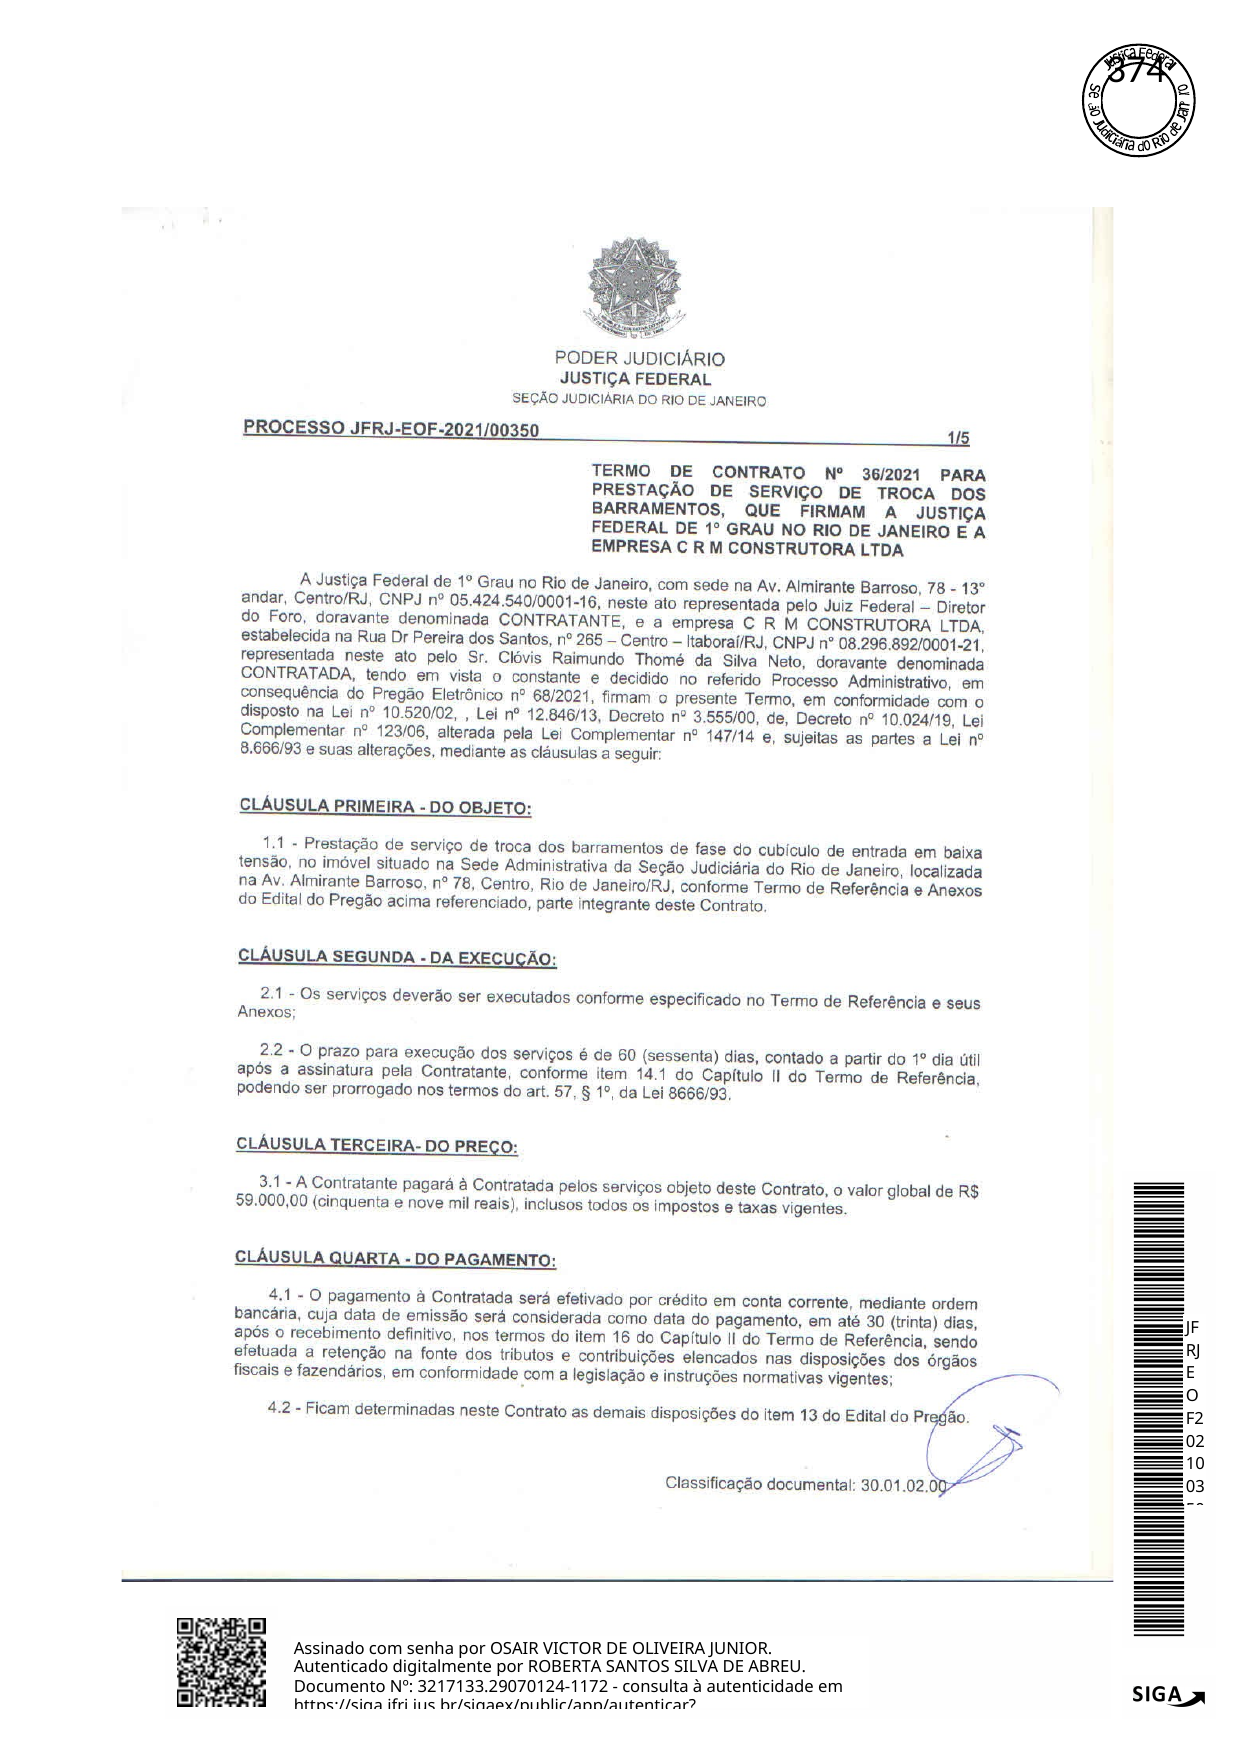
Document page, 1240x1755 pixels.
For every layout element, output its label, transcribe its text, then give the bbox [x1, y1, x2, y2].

text e [1179, 97, 1193, 105]
text JFRJEOF202100350V02 [1186, 1316, 1206, 1504]
text ç [1087, 98, 1101, 106]
